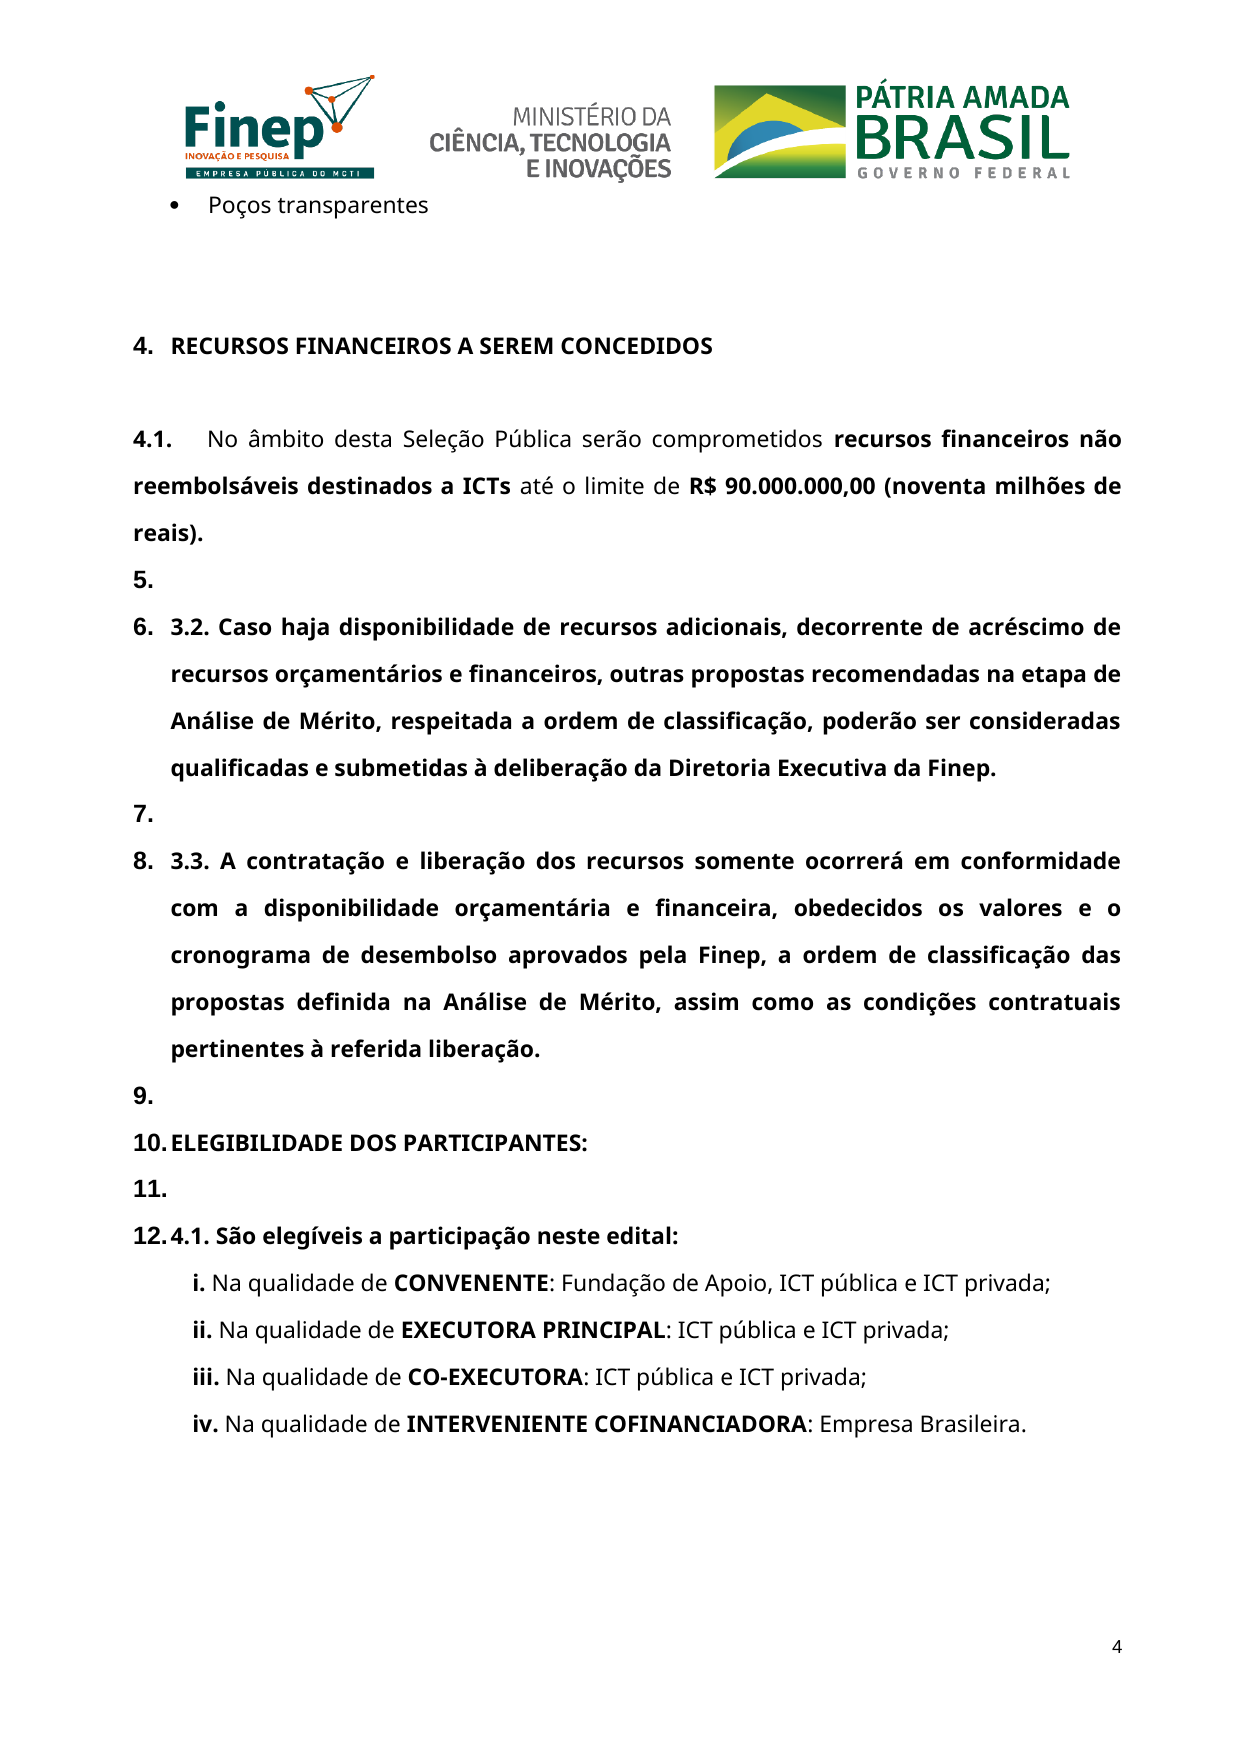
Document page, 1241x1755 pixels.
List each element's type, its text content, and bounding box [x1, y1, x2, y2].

list 3.3. A contratação e liberação dos recursos somente ocorrerá em conformidade com a disponibilidade orçamentária e financeira, obedecidos os valores e o cronograma de desembolso aprovados pela Finep, a ordem de classificação das propostas definida na Análise de Mérito, assim como as condições contratuais pertinentes à referida liberação. [133, 845, 1122, 1064]
list No âmbito desta Seleção Pública serão comprometidos recursos financeiros não reembolsáveis destinados a ICTs até o limite de R$ 90.000.000,00 (noventa milhões de reais). [133, 423, 1122, 548]
text iii. Na qualidade de CO-EXECUTORA: ICT pública e ICT privada; [192, 1361, 1122, 1392]
text iv. Na qualidade de INTERVENIENTE COFINANCIADORA: Empresa Brasileira. [192, 1408, 1122, 1439]
text ii. Na qualidade de EXECUTORA PRINCIPAL: ICT pública e ICT privada; [192, 1314, 1122, 1345]
list 3.2. Caso haja disponibilidade de recursos adicionais, decorrente de acréscimo de recursos orçamentários e financeiros, outras propostas recomendadas na etapa de Análise de Mérito, respeitada a ordem de classificação, poderão ser consideradas qualificadas e submetidas à deliberação da Diretoria Executiva da Finep. [133, 611, 1122, 783]
list ELEGIBILIDADE DOS PARTICIPANTES: [133, 1126, 1122, 1158]
list RECURSOS FINANCEIROS A SEREM CONCEDIDOS [133, 329, 1122, 361]
text i. Na qualidade de CONVENENTE: Fundação de Apoio, ICT pública e ICT privada; [192, 1267, 1122, 1298]
list Poços transparentes [170, 189, 1122, 220]
list 4.1. São elegíveis a participação neste edital: [133, 1220, 1122, 1251]
